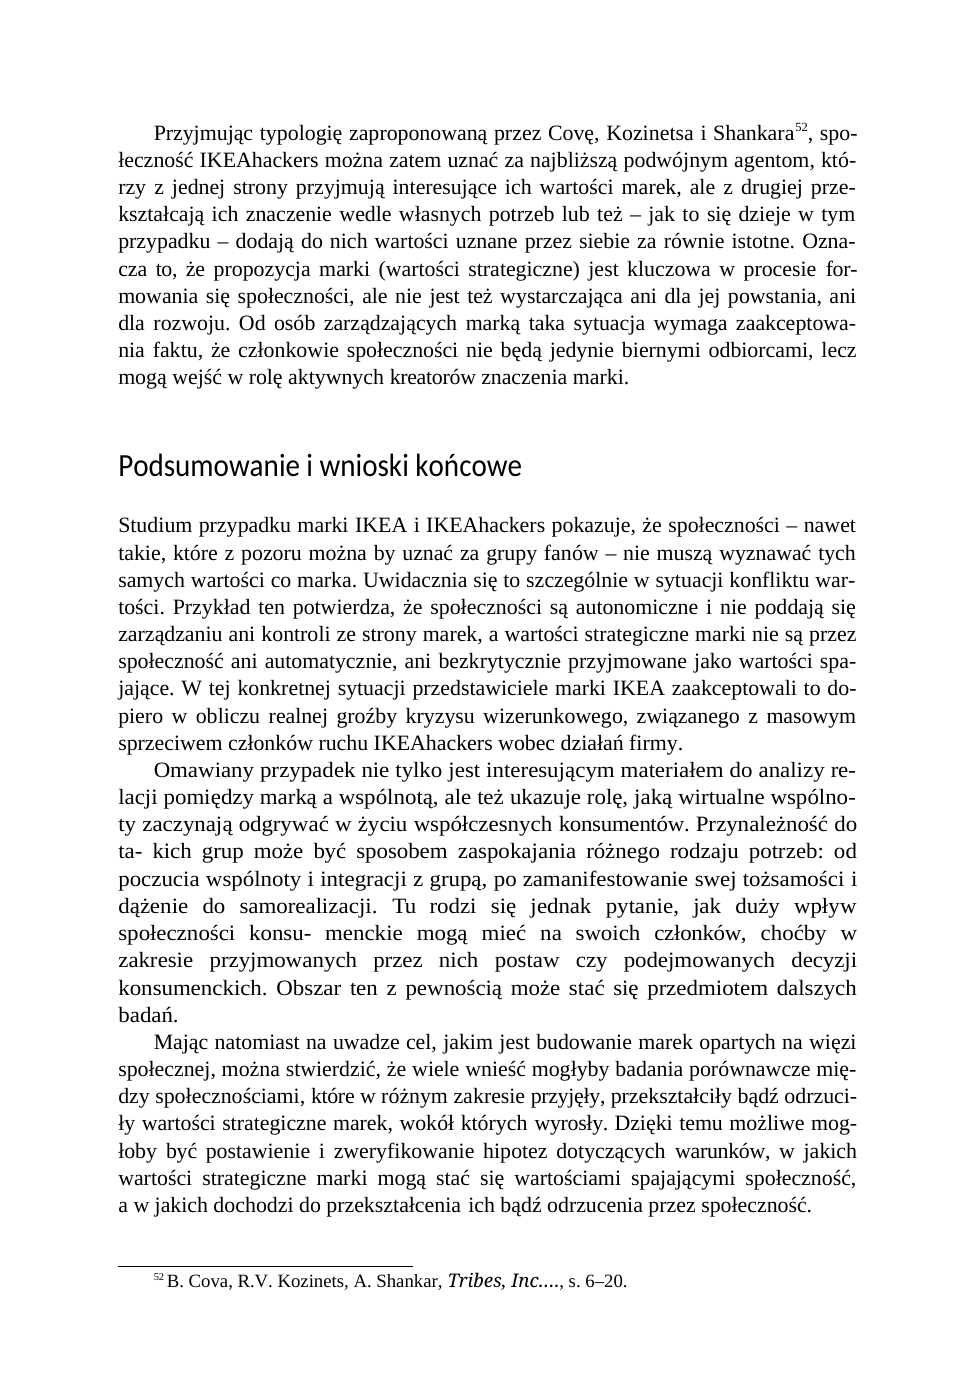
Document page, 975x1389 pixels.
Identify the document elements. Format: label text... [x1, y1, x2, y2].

text Omawiany przypadek nie tylko jest interesującym materiałem do analizy re- lacji pomiędzy marką a wspólnotą, ale też ukazuje rolę, jaką wirtualne wspólno- ty zaczynają odgrywać w życiu współczesnych konsumentów. Przynależność do ta- kich grup może być sposobem zaspokajania różnego rodzaju potrzeb: od poczucia wspólnoty i integracji z grupą, po zamanifestowanie swej tożsamości i dążenie do samorealizacji. Tu rodzi się jednak pytanie, jak duży wpływ społeczności konsu- menckie mogą mieć na swoich członków, choćby w zakresie przyjmowanych przez nich postaw czy podejmowanych decyzji konsumenckich. Obszar ten z pewnością może stać się przedmiotem dalszych badań. [118, 757, 857, 1027]
text 52 B. Cova, R.V. Kozinets, A. Shankar, Tribes, Inc…., s. 6–20. [153, 1267, 869, 1293]
text Mając natomiast na uwadze cel, jakim jest budowanie marek opartych na więzi społecznej, można stwierdzić, że wiele wnieść mogłyby badania porównawcze mię- dzy społecznościami, które w różnym zakresie przyjęły, przekształciły bądź odrzuci- ły wartości strategiczne marek, wokół których wyrosły. Dzięki temu możliwe mog- łoby być postawienie i zweryfikowanie hipotez dotyczących warunków, w jakich wartości strategiczne marki mogą stać się wartościami spajającymi społeczność, a w jakich dochodzi do przekształcenia ich bądź odrzucenia przez społeczność. [118, 1029, 857, 1217]
text Studium przypadku marki IKEA i IKEAhackers pokazuje, że społeczności – nawet takie, które z pozoru można by uznać za grupy fanów – nie muszą wyznawać tych samych wartości co marka. Uwidacznia się to szczególnie w sytuacji konfliktu war- tości. Przykład ten potwierdza, że społeczności są autonomiczne i nie poddają się zarządzaniu ani kontroli ze strony marek, a wartości strategiczne marki nie są przez społeczność ani automatycznie, ani bezkrytycznie przyjmowane jako wartości spa- jające. W tej konkretnej sytuacji przedstawiciele marki IKEA zaakceptowali to do- piero w obliczu realnej groźby kryzysu wizerunkowego, związanego z masowym sprzeciwem członków ruchu IKEAhackers wobec działań firmy. [118, 512, 857, 755]
subtitle Podsumowanie i wnioski końcowe [118, 445, 869, 484]
text Przyjmując typologię zaproponowaną przez Covę, Kozinetsa i Shankara52, spo- łeczność IKEAhackers można zatem uznać za najbliższą podwójnym agentom, któ- rzy z jednej strony przyjmują interesujące ich wartości marek, ale z drugiej prze- kształcają ich znaczenie wedle własnych potrzeb lub też – jak to się dzieje w tym przypadku – dodają do nich wartości uznane przez siebie za równie istotne. Ozna- cza to, że propozycja marki (wartości strategiczne) jest kluczowa w procesie for- mowania się społeczności, ale nie jest też wystarczająca ani dla jej powstania, ani dla rozwoju. Od osób zarządzających marką taka sytuacja wymaga zaakceptowa- nia faktu, że członkowie społeczności nie będą jedynie biernymi odbiorcami, lecz mogą wejść w rolę aktywnych kreatorów znaczenia marki. [118, 120, 857, 389]
